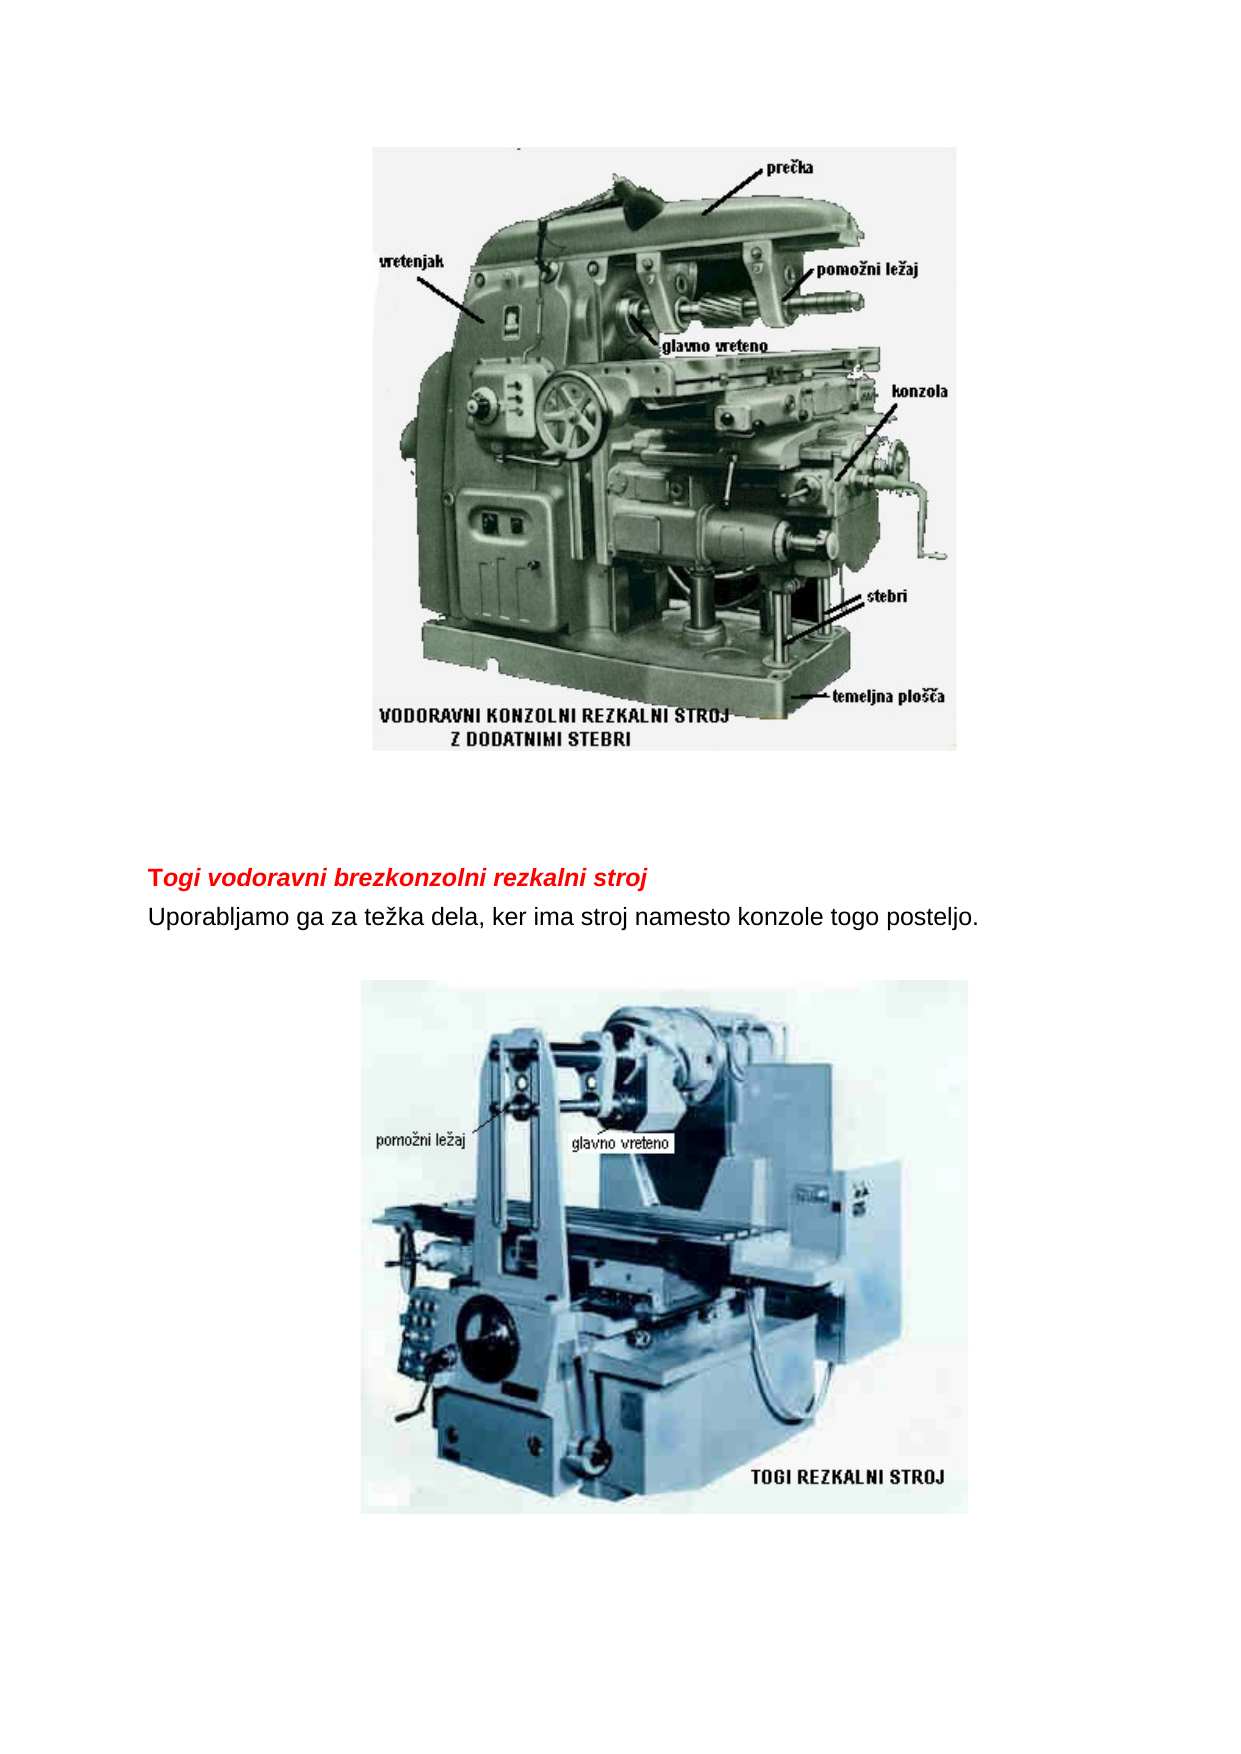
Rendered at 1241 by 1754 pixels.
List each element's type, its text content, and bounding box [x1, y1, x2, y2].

picture [372, 147, 957, 751]
text Uporabljamo ga za težka dela, ker ima stroj namesto konzole togo posteljo. [148, 902, 1181, 931]
text Togi vodoravni brezkonzolni rezkalni stroj [148, 863, 1181, 892]
picture [360, 980, 969, 1514]
